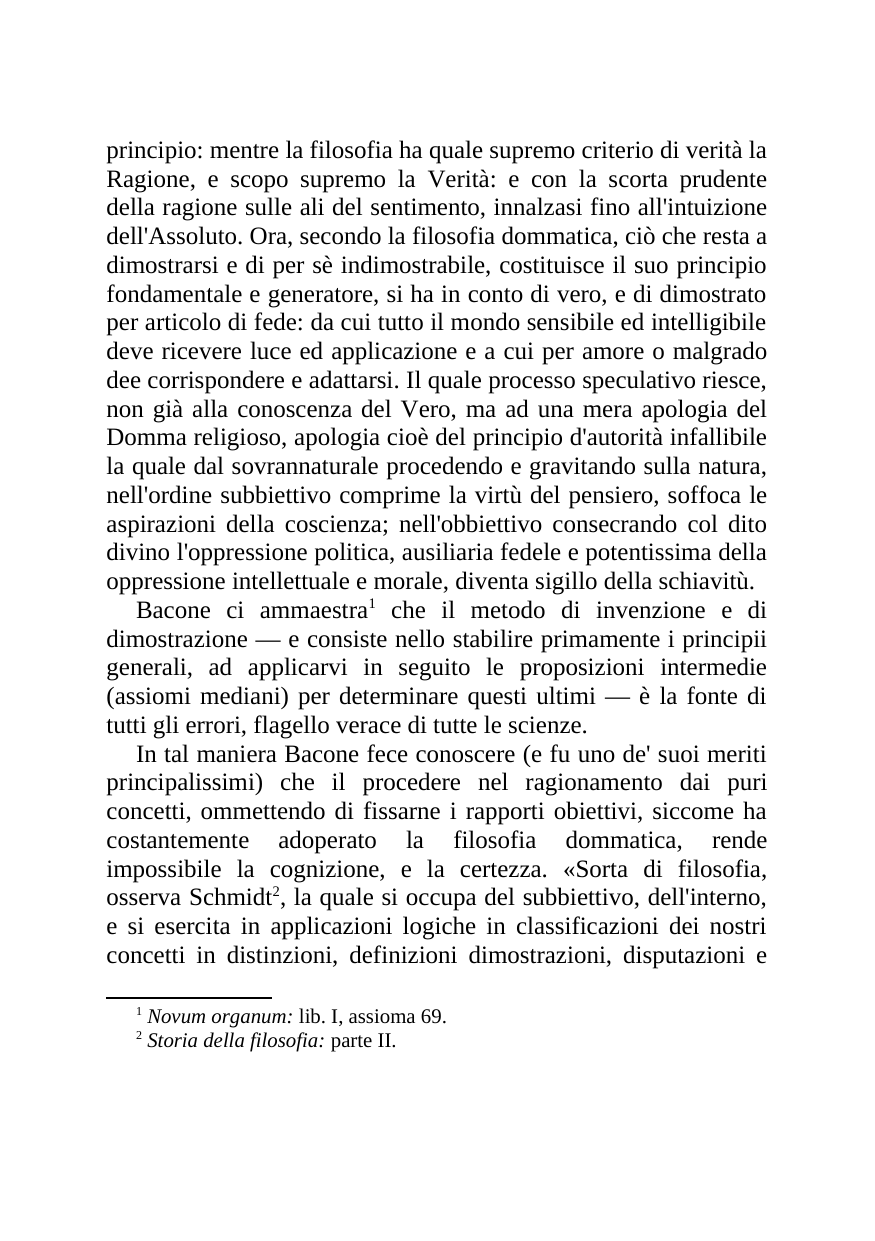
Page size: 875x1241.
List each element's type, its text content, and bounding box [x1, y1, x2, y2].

text Storia della filosofia: parte II. [106, 1028, 768, 1052]
text principio: mentre la filosofia ha quale supremo criterio di verità la Ragione, e scopo supremo la Verità: e con la scorta prudente della ragione sulle ali del sentimento, innalzasi fino all'intuizione dell'Assoluto. Ora, secondo la filosofia dommatica, ciò che resta a dimostrarsi e di per sè indimostrabile, costituisce il suo principio fondamentale e generatore, si ha in conto di vero, e di dimostrato per articolo di fede: da cui tutto il mondo sensibile ed intelligibile deve ricevere luce ed applicazione e a cui per amore o malgrado dee corrispondere e adattarsi. Il quale processo speculativo riesce, non già alla conoscenza del Vero, ma ad una mera apologia del Domma religioso, apologia cioè del principio d'autorità infallibile la quale dal sovrannaturale procedendo e gravitando sulla natura, nell'ordine subbiettivo comprime la virtù del pensiero, soffoca le aspirazioni della coscienza; nell'obbiettivo consecrando col dito divino l'oppressione politica, ausiliaria fedele e potentissima della oppressione intellettuale e morale, diventa sigillo della schiavitù. [106, 135, 768, 595]
text Bacone ci ammaestra che il metodo di invenzione e di dimostrazione — e consiste nello stabilire primamente i principii generali, ad applicarvi in seguito le proposizioni intermedie (assiomi mediani) per determinare questi ultimi — è la fonte di tutti gli errori, flagello verace di tutte le scienze. [106, 595, 768, 739]
text Novum organum: lib. I, assioma 69. [106, 1004, 768, 1028]
text In tal maniera Bacone fece conoscere (e fu uno de' suoi meriti principalissimi) che il procedere nel ragionamento dai puri concetti, ommettendo di fissarne i rapporti obiettivi, siccome ha costantemente adoperato la filosofia dommatica, rende impossibile la cognizione, e la certezza. «Sorta di filosofia, osserva Schmidt, la quale si occupa del subbiettivo, dell'interno, e si esercita in applicazioni logiche in classificazioni dei nostri concetti in distinzioni, definizioni dimostrazioni, disputazioni e [106, 739, 768, 969]
